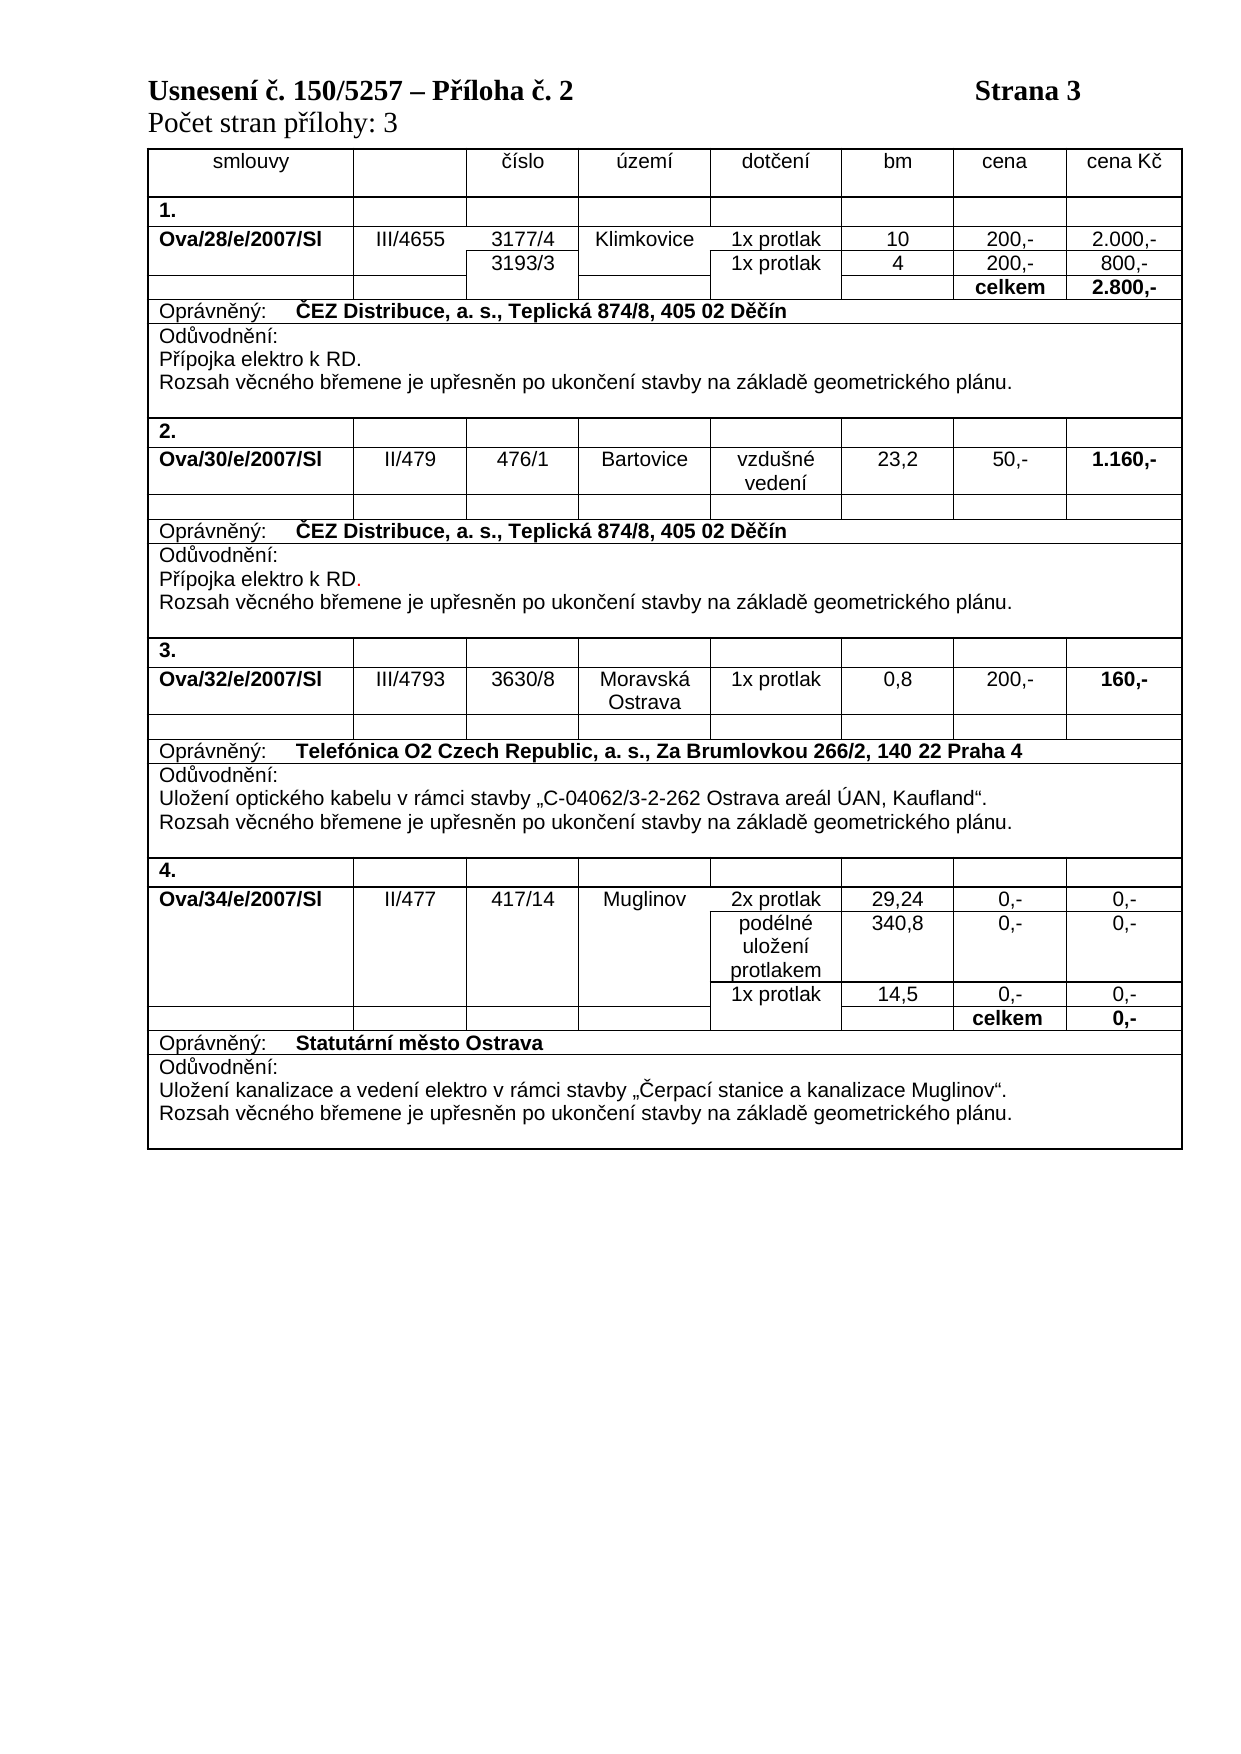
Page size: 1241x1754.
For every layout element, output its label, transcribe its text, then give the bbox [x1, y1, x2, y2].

table_header 10 [842, 227, 953, 250]
table_cell číslo [467, 150, 578, 196]
table_cell Oprávněný: Statutární město Ostrava [149, 1031, 1181, 1054]
table_cell celkem [954, 276, 1066, 299]
table_cell Odůvodnění: Uložení optického kabelu v rámci stavby „C-04062/3-2-262 Ostrava areál ÚAN, Kaufland“. Rozsah věcného břemene je upřesněn po ukončení stavby na základě geometrického plánu. [149, 764, 1181, 857]
table_cell [842, 419, 953, 447]
table_cell [149, 276, 353, 299]
table_cell 417/14 [467, 888, 578, 1006]
table_cell [354, 859, 466, 886]
table_cell [149, 1007, 353, 1030]
table_cell 4 [842, 251, 953, 274]
table_cell 200,- [954, 251, 1066, 274]
table_header 1x protlak [710, 227, 841, 250]
table_header 200,- [954, 227, 1066, 250]
table_cell [711, 639, 841, 667]
table_cell [954, 715, 1066, 738]
table_cell [711, 715, 841, 738]
table_cell [354, 639, 466, 667]
table_cell [954, 495, 1066, 519]
table_cell vzdušné vedení [711, 448, 841, 494]
table_cell [467, 715, 578, 738]
table_cell 14,5 [842, 983, 953, 1006]
table_cell [842, 198, 953, 226]
table_cell [579, 276, 710, 299]
table_cell [711, 859, 841, 886]
table_cell [1067, 198, 1181, 226]
table_cell 1x protlak [711, 983, 841, 1006]
table_cell 800,- [1067, 251, 1181, 274]
table_cell Ova/28/e/2007/Sl [149, 227, 353, 274]
table_cell Oprávněný: Telefónica O2 Czech Republic, a. s., Za Brumlovkou 266/2, 140 22 Praha 4 [149, 740, 1181, 763]
table_cell III/4655 [354, 227, 466, 274]
table_cell [354, 419, 466, 447]
table_cell Odůvodnění: Uložení kanalizace a vedení elektro v rámci stavby „Čerpací stanice a kanalizace Muglinov“. Rozsah věcného břemene je upřesněn po ukončení stavby na základě geometrického plánu. [149, 1055, 1181, 1148]
table_cell 0,- [1067, 1007, 1181, 1030]
table_cell II/477 [354, 888, 466, 1006]
table_cell Oprávněný: ČEZ Distribuce, a. s., Teplická 874/8, 405 02 Děčín [149, 520, 1181, 543]
table_cell 476/1 [467, 448, 578, 494]
table_cell [954, 198, 1066, 226]
table_cell 3193/3 [467, 251, 578, 274]
table_cell [579, 495, 710, 519]
table_header 29,24 [842, 888, 953, 911]
table_cell [354, 715, 466, 738]
table_cell 3. [149, 639, 353, 667]
table_cell Odůvodnění: Přípojka elektro k RD. Rozsah věcného břemene je upřesněn po ukončení stavby na základě geometrického plánu. [149, 324, 1181, 417]
table_cell smlouvy [149, 150, 353, 196]
table_cell [354, 495, 466, 519]
table_cell území [579, 150, 710, 196]
table_cell Klimkovice [579, 227, 710, 274]
table_cell Ova/32/e/2007/Sl [149, 668, 353, 714]
table_cell 340,8 [842, 912, 953, 981]
table_cell 0,- [1067, 912, 1181, 981]
table_cell [579, 198, 710, 226]
table_cell [1067, 495, 1181, 519]
table_cell [1067, 715, 1181, 738]
table_cell [149, 715, 353, 738]
table_cell [1067, 859, 1181, 886]
table_cell [467, 495, 578, 519]
table_cell 2. [149, 419, 353, 447]
table_cell cena [954, 150, 1066, 196]
table_cell Muglinov [579, 888, 710, 1006]
table_cell [1067, 419, 1181, 447]
table_cell 4. [149, 859, 353, 886]
table_cell [842, 859, 953, 886]
table_header 0,- [1067, 888, 1181, 911]
table_cell [842, 495, 953, 519]
table_cell [354, 276, 466, 299]
table_cell 200,- [954, 668, 1066, 714]
table_cell 3630/8 [467, 668, 578, 714]
table_cell 0,- [1067, 983, 1181, 1006]
table_cell [467, 198, 578, 226]
table_cell [467, 419, 578, 447]
table_cell [354, 1007, 466, 1030]
table_cell 0,- [954, 983, 1066, 1006]
table_cell [711, 1006, 841, 1030]
table_cell [467, 859, 578, 886]
table_cell [711, 495, 841, 519]
table_cell 2.800,- [1067, 276, 1181, 299]
table_cell [467, 639, 578, 667]
table_cell 1x protlak [711, 251, 841, 274]
table_cell Ova/30/e/2007/Sl [149, 448, 353, 494]
table_cell [842, 1007, 953, 1030]
table_cell cena Kč [1067, 150, 1181, 196]
table_cell [579, 715, 710, 738]
table_header 0,- [954, 888, 1066, 911]
table_cell [711, 419, 841, 447]
table_cell 23,2 [842, 448, 953, 494]
table_cell [954, 639, 1066, 667]
table_cell II/479 [354, 448, 466, 494]
table_cell [149, 495, 353, 519]
table_cell 1. [149, 198, 353, 226]
table_cell 160,- [1067, 668, 1181, 714]
table_cell [579, 1007, 710, 1030]
table_cell podélné uložení protlakem [711, 912, 841, 981]
table_cell Moravská Ostrava [579, 668, 710, 714]
table_cell dotčení [711, 150, 841, 196]
table_cell [954, 859, 1066, 886]
table_cell III/4793 [354, 668, 466, 714]
table_cell [954, 419, 1066, 447]
table_cell [354, 198, 466, 226]
table_header 3177/4 [466, 227, 578, 250]
table_cell Odůvodnění: Přípojka elektro k RD. Rozsah věcného břemene je upřesněn po ukončení stavby na základě geometrického plánu. [149, 544, 1181, 637]
table_cell 1x protlak [711, 668, 841, 714]
table_cell [842, 715, 953, 738]
table_cell bm [842, 150, 953, 196]
table_cell [711, 275, 841, 299]
table_cell [1067, 639, 1181, 667]
table_cell [579, 419, 710, 447]
table_cell Oprávněný: ČEZ Distribuce, a. s., Teplická 874/8, 405 02 Děčín [149, 300, 1181, 323]
table_cell Ova/34/e/2007/Sl [149, 888, 353, 1006]
table_cell [354, 150, 466, 196]
table_cell 1.160,- [1067, 448, 1181, 494]
table_cell [579, 859, 710, 886]
table_cell 50,- [954, 448, 1066, 494]
table_cell [579, 639, 710, 667]
table_header 2x protlak [710, 888, 841, 911]
table_cell Bartovice [579, 448, 710, 494]
table_cell [842, 276, 953, 299]
table_cell [711, 198, 841, 226]
table_cell [467, 275, 578, 299]
table_cell [467, 1007, 578, 1030]
table_cell 0,- [954, 912, 1066, 981]
table_header 2.000,- [1067, 227, 1181, 250]
table_cell celkem [954, 1007, 1066, 1030]
table_cell 0,8 [842, 668, 953, 714]
table_cell [842, 639, 953, 667]
